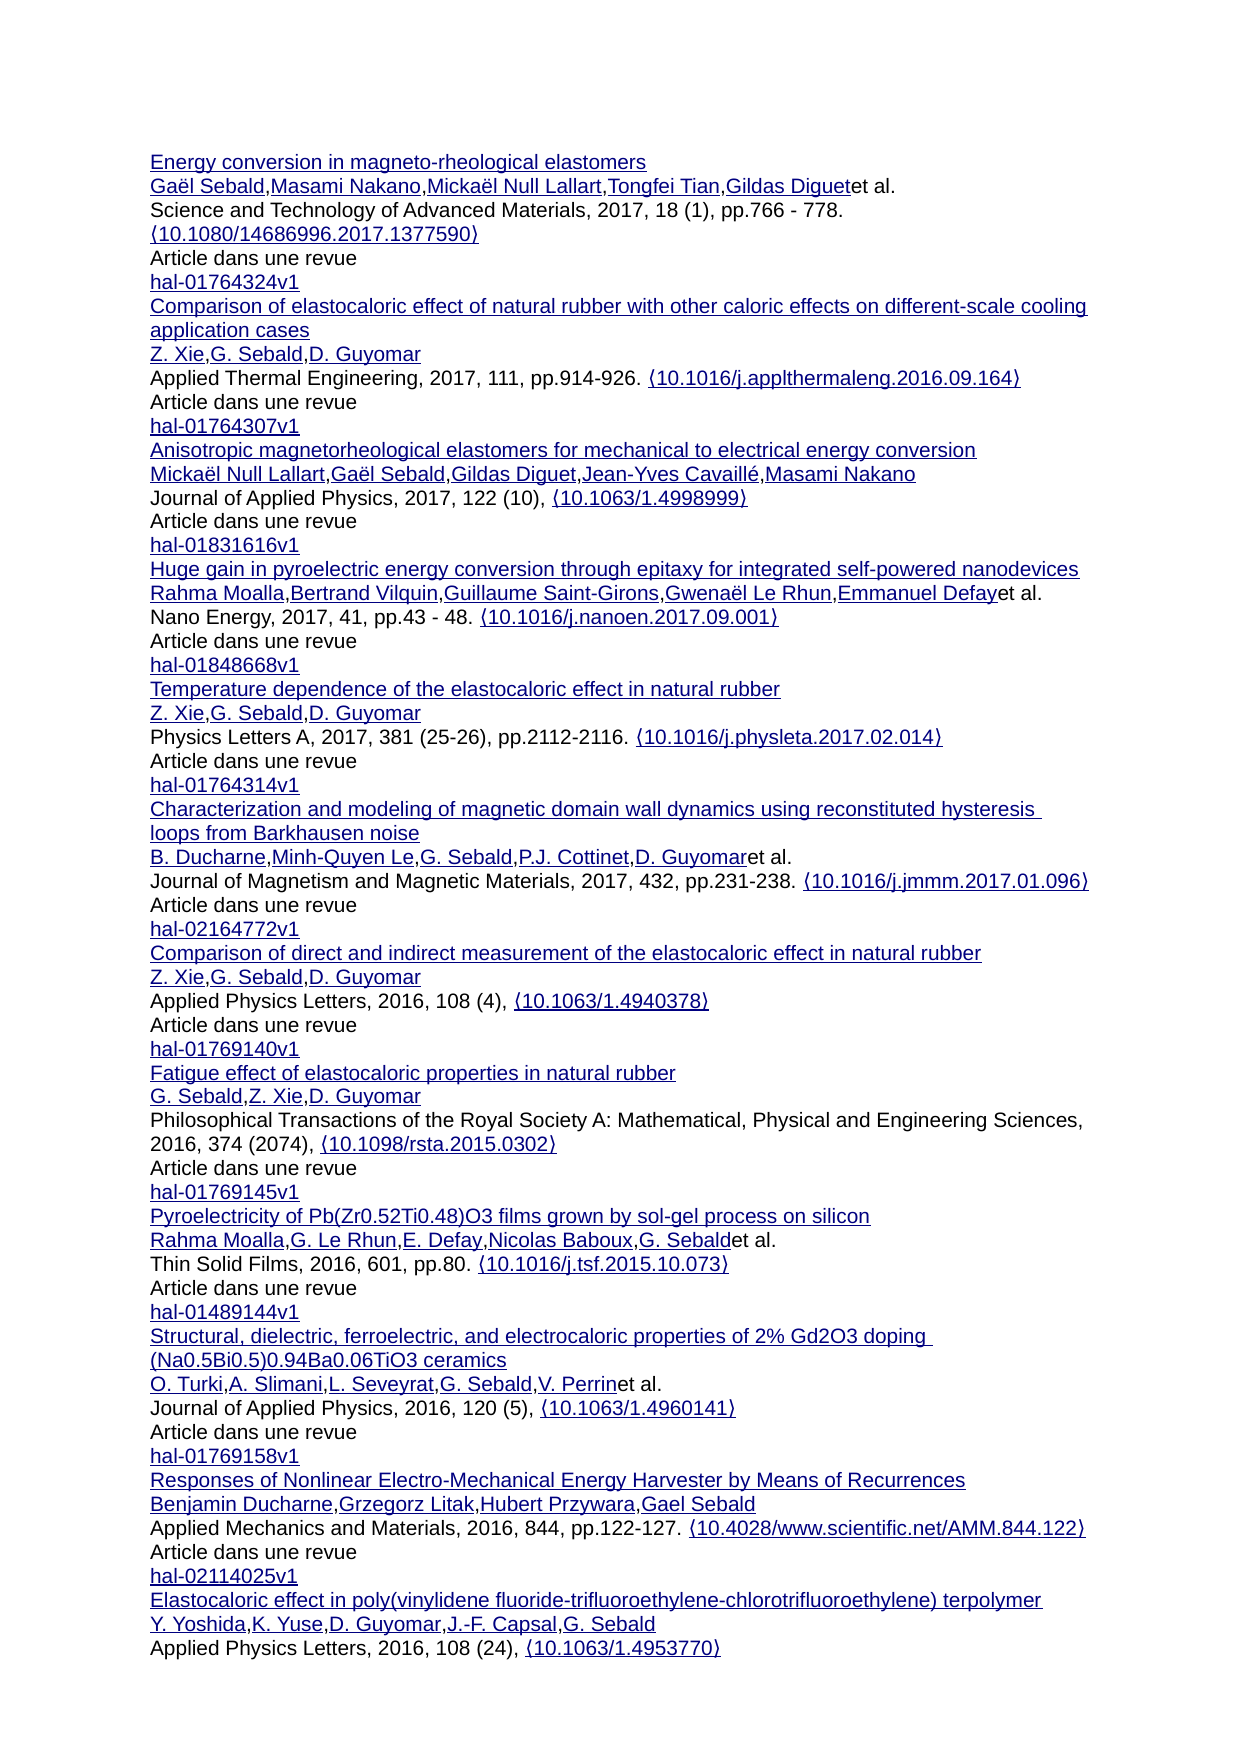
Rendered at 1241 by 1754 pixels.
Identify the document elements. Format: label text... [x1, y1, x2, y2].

table_cell Comparison of elastocaloric effect of natural rubber with other caloric effects on different-scale cooling application cases Z. Xie,G. Sebald,D. Guyomar Applied Thermal Engineering, 2017, 111, pp.914-926. ⟨10.1016/j.applthermaleng.2016.09.164⟩ Article dans une revue hal-01764307v1 [150, 294, 1090, 437]
table_cell Characterization and modeling of magnetic domain wall dynamics using reconstituted hysteresis loops from Barkhausen noise B. Ducharne,Minh-Quyen Le,G. Sebald,P.J. Cottinet,D. Guyomaret al. Journal of Magnetism and Magnetic Materials, 2017, 432, pp.231-238. ⟨10.1016/j.jmmm.2017.01.096⟩ Article dans une revue hal-02164772v1 [150, 797, 1090, 941]
table_cell Temperature dependence of the elastocaloric effect in natural rubber Z. Xie,G. Sebald,D. Guyomar Physics Letters A, 2017, 381 (25-26), pp.2112-2116. ⟨10.1016/j.physleta.2017.02.014⟩ Article dans une revue hal-01764314v1 [150, 677, 1090, 797]
table_cell Anisotropic magnetorheological elastomers for mechanical to electrical energy conversion Mickaël Null Lallart,Gaël Sebald,Gildas Diguet,Jean-Yves Cavaillé,Masami Nakano Journal of Applied Physics, 2017, 122 (10), ⟨10.1063/1.4998999⟩ Article dans une revue hal-01831616v1 [150, 438, 1090, 557]
table_cell Huge gain in pyroelectric energy conversion through epitaxy for integrated self-powered nanodevices Rahma Moalla,Bertrand Vilquin,Guillaume Saint-Girons,Gwenaël Le Rhun,Emmanuel Defayet al. Nano Energy, 2017, 41, pp.43 - 48. ⟨10.1016/j.nanoen.2017.09.001⟩ Article dans une revue hal-01848668v1 [150, 557, 1090, 677]
table_cell Responses of Nonlinear Electro-Mechanical Energy Harvester by Means of Recurrences Benjamin Ducharne,Grzegorz Litak,Hubert Przywara,Gael Sebald Applied Mechanics and Materials, 2016, 844, pp.122-127. ⟨10.4028/www.scientific.net/AMM.844.122⟩ Article dans une revue hal-02114025v1 [150, 1468, 1090, 1587]
table_cell Comparison of direct and indirect measurement of the elastocaloric effect in natural rubber Z. Xie,G. Sebald,D. Guyomar Applied Physics Letters, 2016, 108 (4), ⟨10.1063/1.4940378⟩ Article dans une revue hal-01769140v1 [150, 941, 1090, 1060]
table_cell Pyroelectricity of Pb(Zr0.52Ti0.48)O3 films grown by sol-gel process on silicon Rahma Moalla,G. Le Rhun,E. Defay,Nicolas Baboux,G. Sebaldet al. Thin Solid Films, 2016, 601, pp.80. ⟨10.1016/j.tsf.2015.10.073⟩ Article dans une revue hal-01489144v1 [150, 1204, 1090, 1324]
table_cell Structural, dielectric, ferroelectric, and electrocaloric properties of 2% Gd2O3 doping (Na0.5Bi0.5)0.94Ba0.06TiO3 ceramics O. Turki,A. Slimani,L. Seveyrat,G. Sebald,V. Perrinet al. Journal of Applied Physics, 2016, 120 (5), ⟨10.1063/1.4960141⟩ Article dans une revue hal-01769158v1 [150, 1324, 1090, 1468]
table_cell Energy conversion in magneto-rheological elastomers Gaël Sebald,Masami Nakano,Mickaël Null Lallart,Tongfei Tian,Gildas Diguetet al. Science and Technology of Advanced Materials, 2017, 18 (1), pp.766 - 778. ⟨10.1080/14686996.2017.1377590⟩ Article dans une revue hal-01764324v1 [150, 150, 1090, 294]
table_cell Fatigue effect of elastocaloric properties in natural rubber G. Sebald,Z. Xie,D. Guyomar Philosophical Transactions of the Royal Society A: Mathematical, Physical and Engineering Sciences, 2016, 374 (2074), ⟨10.1098/rsta.2015.0302⟩ Article dans une revue hal-01769145v1 [150, 1060, 1090, 1204]
table_cell Elastocaloric effect in poly(vinylidene fluoride-trifluoroethylene-chlorotrifluoroethylene) terpolymer Y. Yoshida,K. Yuse,D. Guyomar,J.-F. Capsal,G. Sebald Applied Physics Letters, 2016, 108 (24), ⟨10.1063/1.4953770⟩ [150, 1588, 1090, 1659]
